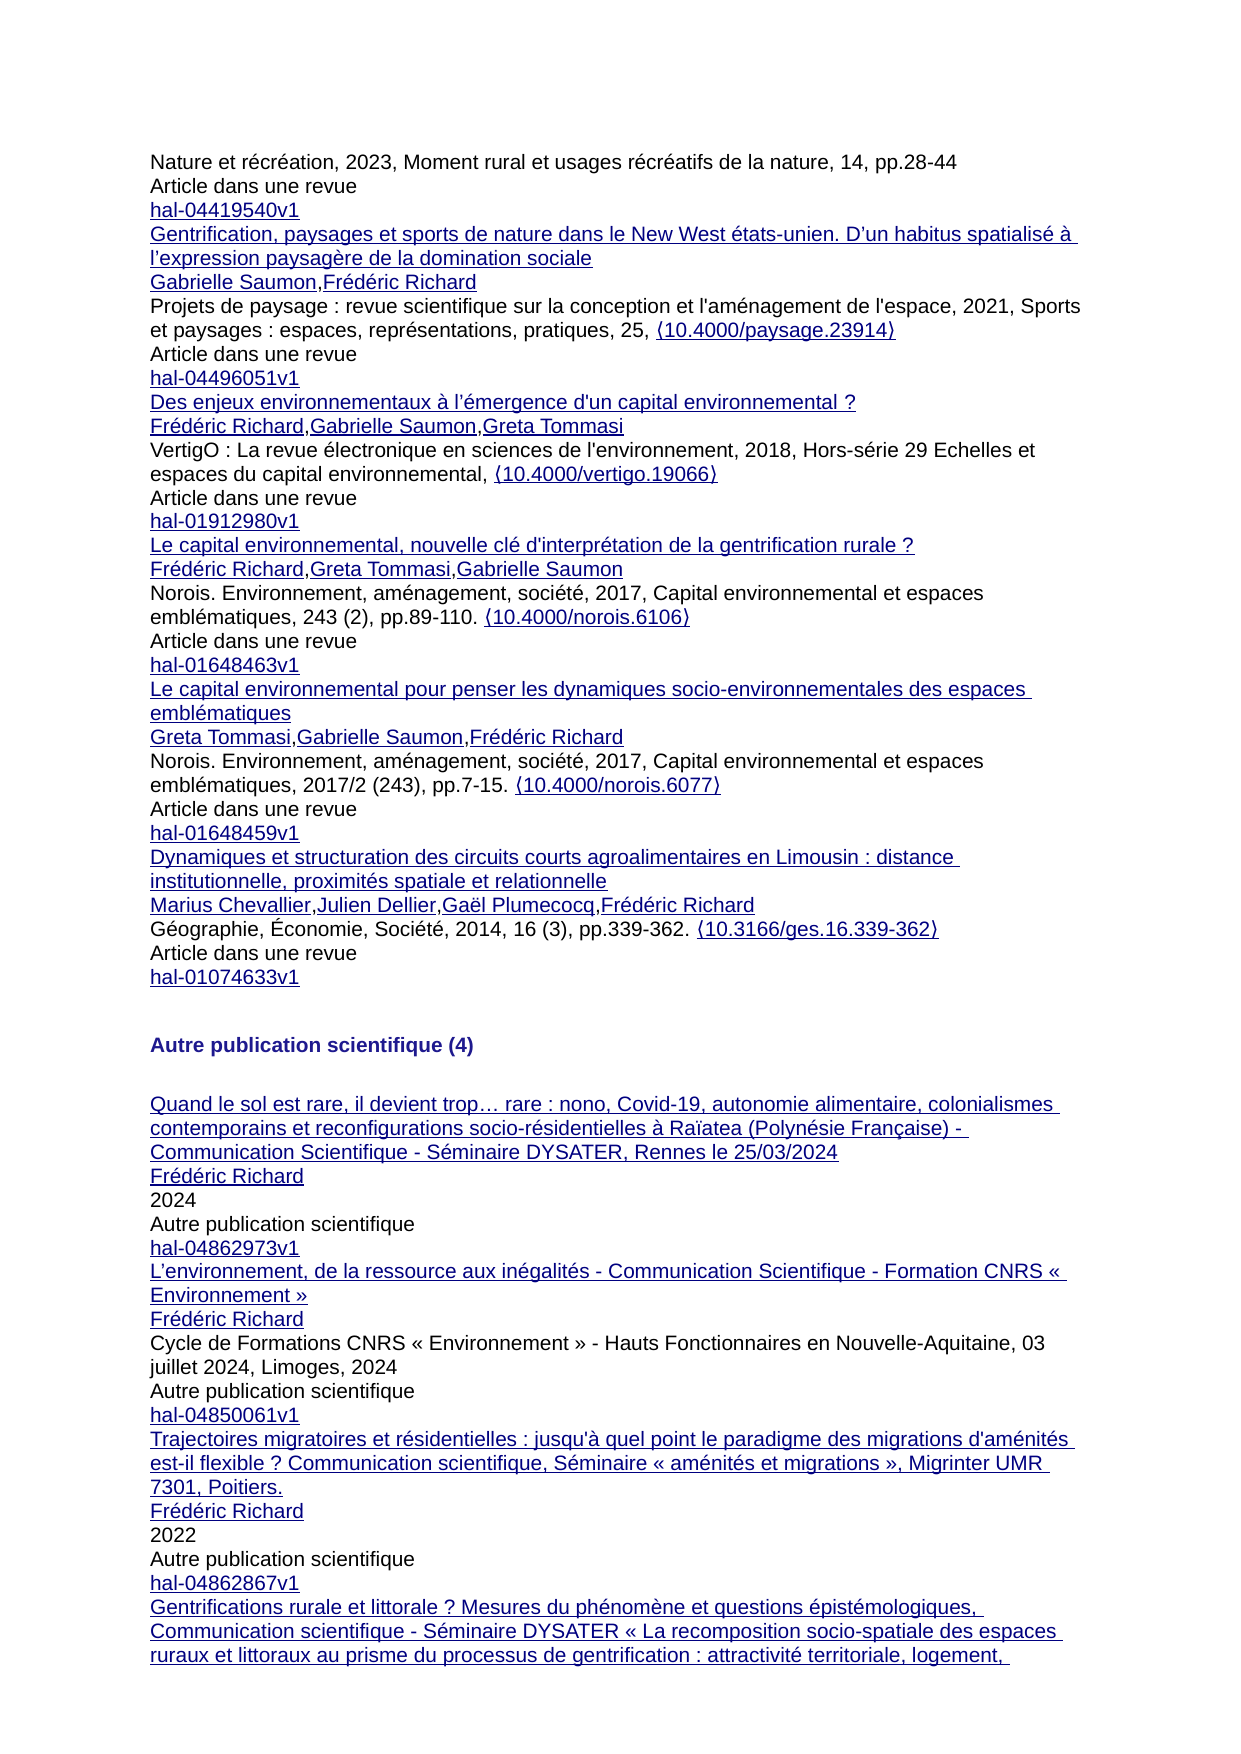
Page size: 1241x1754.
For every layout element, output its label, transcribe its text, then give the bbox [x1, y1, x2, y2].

table_cell Le capital environnemental, nouvelle clé d'interprétation de la gentrification rurale ? Frédéric Richard,Greta Tommasi,Gabrielle Saumon Norois. Environnement, aménagement, société, 2017, Capital environnemental et espaces emblématiques, 243 (2), pp.89-110. ⟨10.4000/norois.6106⟩ Article dans une revue hal-01648463v1 [150, 533, 1090, 677]
table_cell Dynamiques et structuration des circuits courts agroalimentaires en Limousin : distance institutionnelle, proximités spatiale et relationnelle Marius Chevallier,Julien Dellier,Gaël Plumecocq,Frédéric Richard Géographie, Économie, Société, 2014, 16 (3), pp.339-362. ⟨10.3166/ges.16.339-362⟩ Article dans une revue hal-01074633v1 [150, 845, 1090, 988]
table_cell Gentrifications rurale et littorale ? Mesures du phénomène et questions épistémologiques, Communication scientifique - Séminaire DYSATER « La recomposition socio-spatiale des espaces ruraux et littoraux au prisme du processus de gentrification : attractivité territoriale, logement, [150, 1595, 1090, 1667]
subtitle Autre publication scientifique (4) [150, 1033, 1090, 1057]
table_cell Des enjeux environnementaux à l’émergence d'un capital environnemental ? Frédéric Richard,Gabrielle Saumon,Greta Tommasi VertigO : La revue électronique en sciences de l'environnement, 2018, Hors-série 29 Echelles et espaces du capital environnemental, ⟨10.4000/vertigo.19066⟩ Article dans une revue hal-01912980v1 [150, 390, 1090, 533]
table_cell Gentrification, paysages et sports de nature dans le New West états-unien. D’un habitus spatialisé à l’expression paysagère de la domination sociale Gabrielle Saumon,Frédéric Richard Projets de paysage : revue scientifique sur la conception et l'aménagement de l'espace, 2021, Sports et paysages : espaces, représentations, pratiques, 25, ⟨10.4000/paysage.23914⟩ Article dans une revue hal-04496051v1 [150, 222, 1090, 389]
table_cell Le capital environnemental pour penser les dynamiques socio-environnementales des espaces emblématiques Greta Tommasi,Gabrielle Saumon,Frédéric Richard Norois. Environnement, aménagement, société, 2017, Capital environnemental et espaces emblématiques, 2017/2 (243), pp.7-15. ⟨10.4000/norois.6077⟩ Article dans une revue hal-01648459v1 [150, 677, 1090, 845]
table_header Quand le sol est rare, il devient trop… rare : nono, Covid-19, autonomie alimentaire, colonialismes contemporains et reconfigurations socio-résidentielles à Raïatea (Polynésie Française) - Communication Scientifique - Séminaire DYSATER, Rennes le 25/03/2024 Frédéric Richard 2024 Autre publication scientifique hal-04862973v1 [150, 1092, 1090, 1259]
table_cell Nature et récréation, 2023, Moment rural et usages récréatifs de la nature, 14, pp.28-44 Article dans une revue hal-04419540v1 [150, 150, 1090, 222]
table_cell L’environnement, de la ressource aux inégalités - Communication Scientifique - Formation CNRS « Environnement » Frédéric Richard Cycle de Formations CNRS « Environnement » - Hauts Fonctionnaires en Nouvelle-Aquitaine, 03 juillet 2024, Limoges, 2024 Autre publication scientifique hal-04850061v1 [150, 1259, 1090, 1427]
table_cell Trajectoires migratoires et résidentielles : jusqu'à quel point le paradigme des migrations d'aménités est-il flexible ? Communication scientifique, Séminaire « aménités et migrations », Migrinter UMR 7301, Poitiers. Frédéric Richard 2022 Autre publication scientifique hal-04862867v1 [150, 1427, 1090, 1595]
